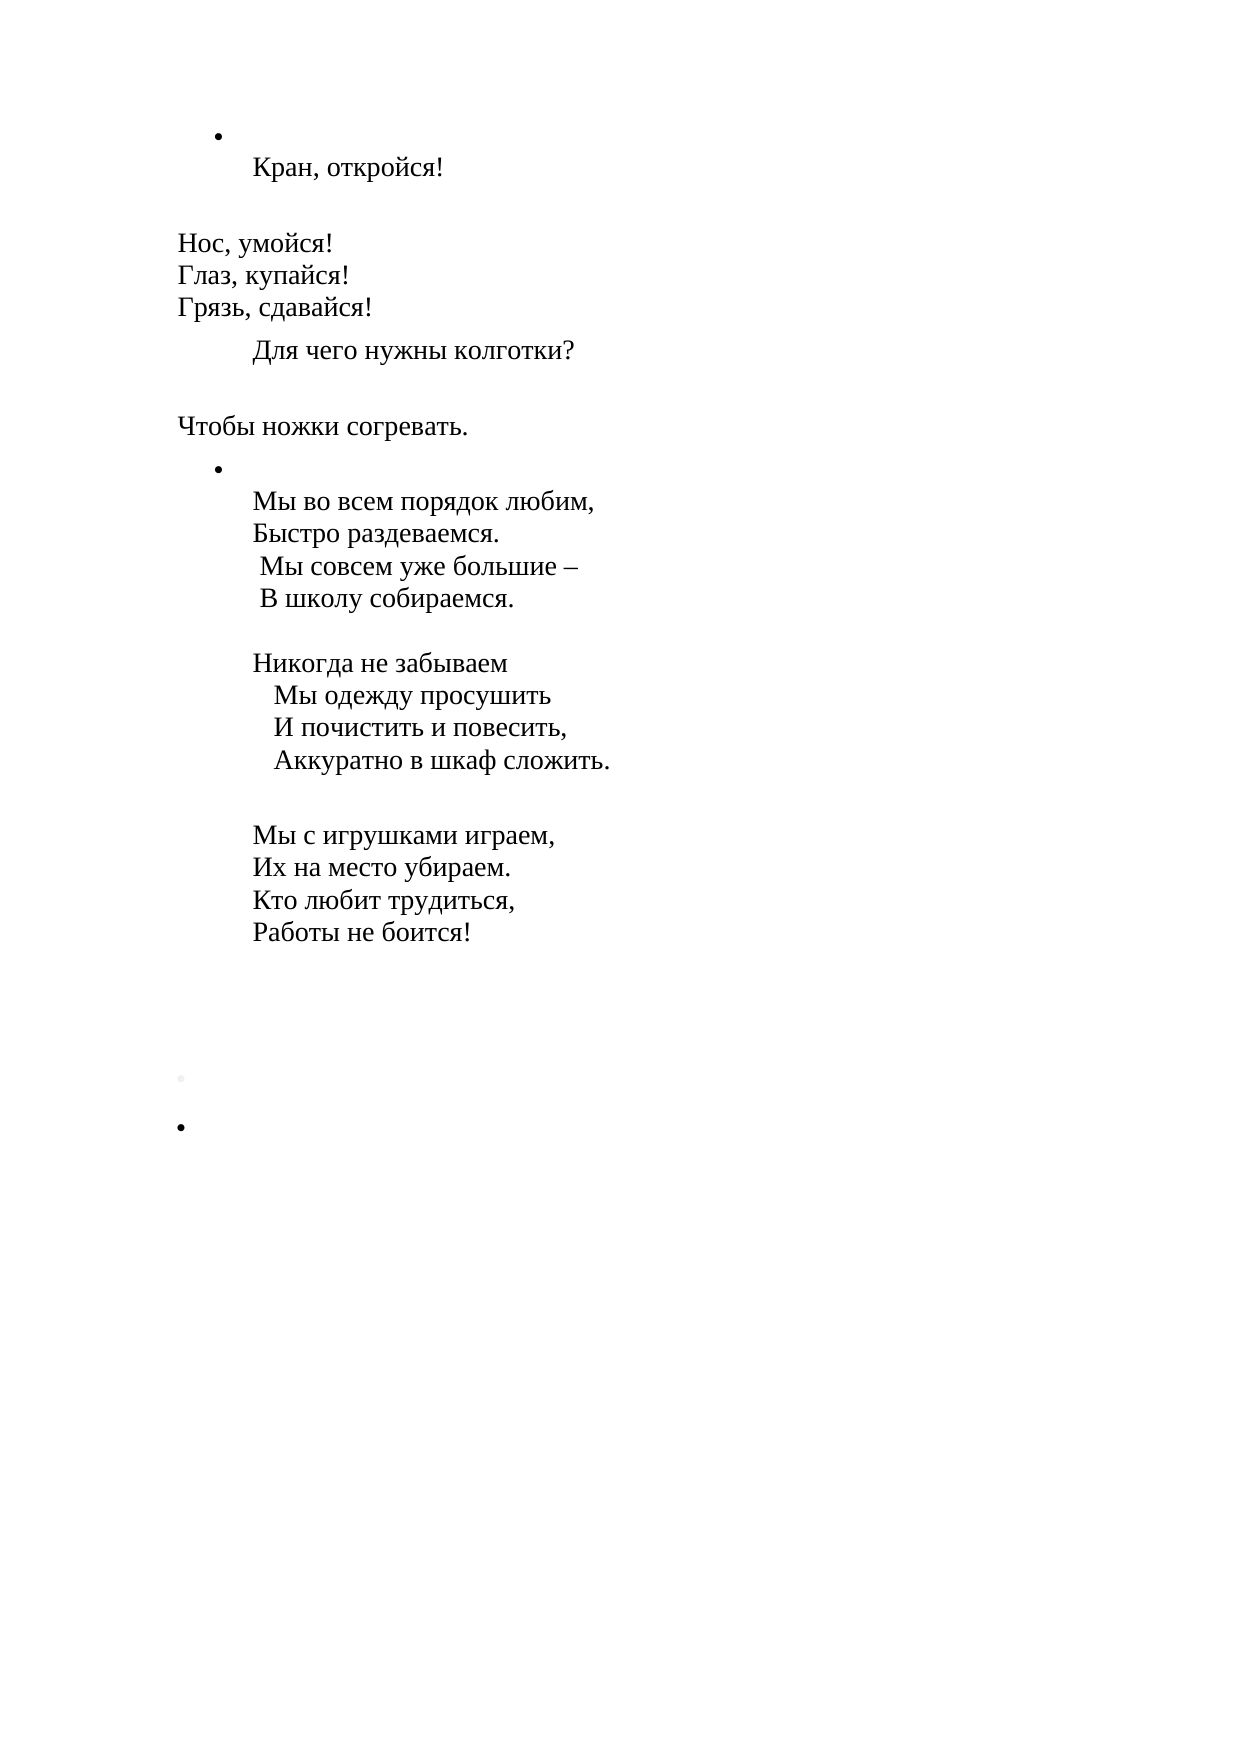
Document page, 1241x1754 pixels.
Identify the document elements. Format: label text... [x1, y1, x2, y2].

text Для чего нужны колготки? [252, 333, 1152, 366]
list Кран, откройся! [215, 118, 1152, 183]
list Мы во всем порядок любим, Быстро раздеваемся. Мы совсем уже большие – В школу собираемся. Никогда не забываем Мы одежду просушить И почистить и повесить, Аккуратно в шкаф сложить. [215, 451, 1152, 775]
text Их на место убираем. Кто любит трудиться, Работы не боится! [252, 851, 1152, 948]
text Мы с игрушками играем, [252, 786, 1152, 851]
text Нос, умойся! Глаз, купайся! Грязь, сдавайся! [177, 193, 1152, 323]
text Чтобы ножки согревать. [177, 376, 1152, 441]
